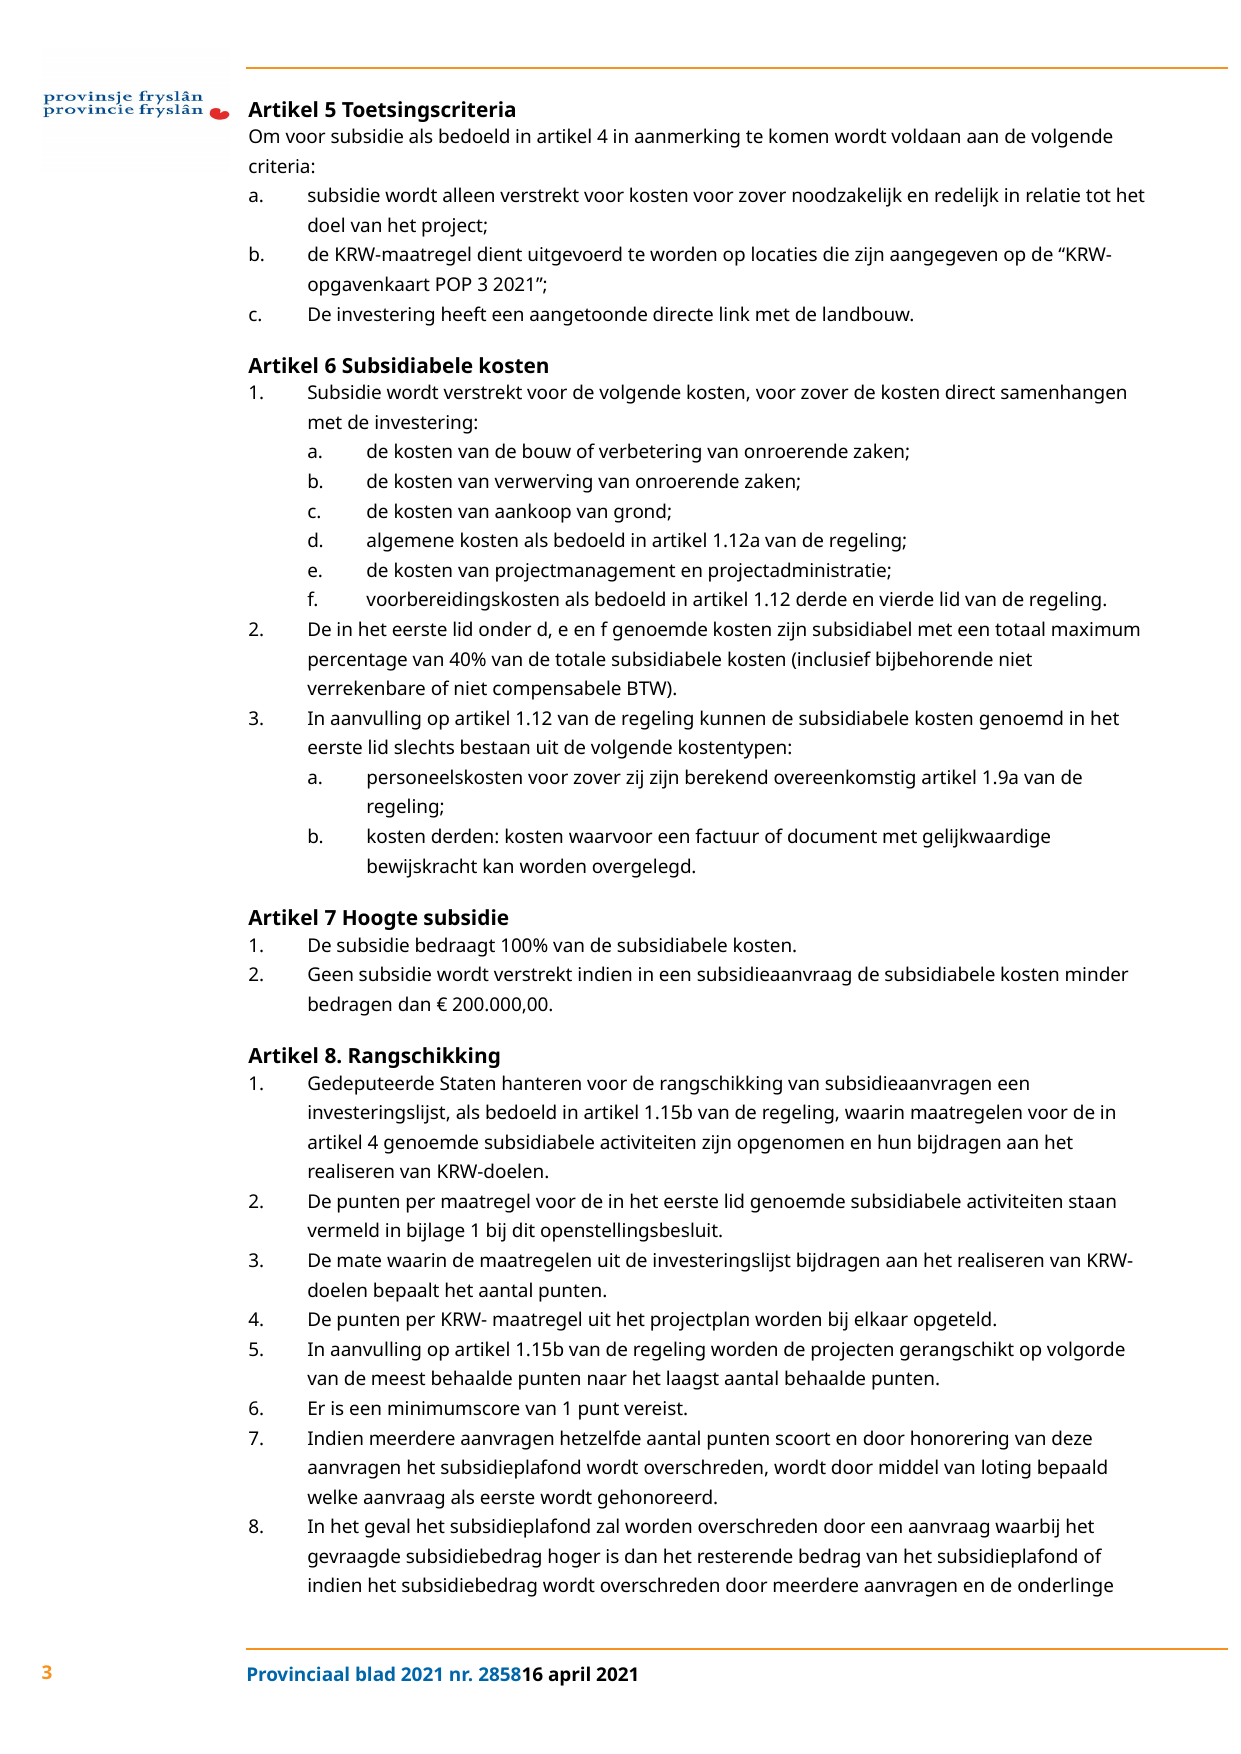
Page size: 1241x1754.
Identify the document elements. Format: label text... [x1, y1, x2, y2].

list De punten per maatregel voor de in het eerste lid genoemde subsidiabele activiteiten staan vermeld in bijlage 1 bij dit openstellingsbesluit. [248, 1188, 1152, 1243]
list In aanvulling op artikel 1.15b van de regeling worden de projecten gerangschikt op volgorde van de meest behaalde punten naar het laagst aantal behaalde punten. [248, 1336, 1152, 1391]
list De mate waarin de maatregelen uit de investeringslijst bijdragen aan het realiseren van KRW-doelen bepaalt het aantal punten. [248, 1247, 1152, 1303]
list Geen subsidie wordt verstrekt indien in een subsidieaanvraag de subsidiabele kosten minder bedragen dan € 200.000,00. [248, 961, 1152, 1017]
list In het geval het subsidieplafond zal worden overschreden door een aanvraag waarbij het gevraagde subsidiebedrag hoger is dan het resterende bedrag van het subsidieplafond of indien het subsidiebedrag wordt overschreden door meerdere aanvragen en de onderlinge [248, 1513, 1152, 1598]
list De in het eerste lid onder d, e en f genoemde kosten zijn subsidiabel met een totaal maximum percentage van 40% van de totale subsidiabele kosten (inclusief bijbehorende niet verrekenbare of niet compensabele BTW). [248, 616, 1152, 701]
picture [41, 47, 231, 172]
list de kosten van de bouw of verbetering van onroerende zaken; [307, 439, 1152, 464]
list Subsidie wordt verstrekt voor de volgende kosten, voor zover de kosten direct samenhangen met de investering: [248, 379, 1152, 435]
list In aanvulling op artikel 1.12 van de regeling kunnen de subsidiabele kosten genoemd in het eerste lid slechts bestaan uit de volgende kostentypen: [248, 705, 1152, 760]
list algemene kosten als bedoeld in artikel 1.12a van de regeling; [307, 527, 1152, 553]
list Indien meerdere aanvragen hetzelfde aantal punten scoort en door honorering van deze aanvragen het subsidieplafond wordt overschreden, wordt door middel van loting bepaald welke aanvraag als eerste wordt gehonoreerd. [248, 1425, 1152, 1510]
list Er is een minimumscore van 1 punt vereist. [248, 1395, 1152, 1421]
text Om voor subsidie als bedoeld in artikel 4 in aanmerking te komen wordt voldaan aan de volgende criteria: [248, 123, 1152, 178]
text Artikel 6 Subsidiabele kosten [248, 351, 1152, 379]
list De punten per KRW- maatregel uit het projectplan worden bij elkaar opgeteld. [248, 1306, 1152, 1332]
text Artikel 5 Toetsingscriteria [248, 95, 1152, 123]
text Artikel 8. Rangschikking [248, 1041, 1152, 1070]
list de kosten van aankoop van grond; [307, 498, 1152, 524]
list de kosten van verwerving van onroerende zaken; [307, 468, 1152, 494]
list De investering heeft een aangetoonde directe link met de landbouw. [248, 301, 1152, 326]
list personeelskosten voor zover zij zijn berekend overeenkomstig artikel 1.9a van de regeling; [307, 764, 1152, 819]
text Artikel 7 Hoogte subsidie [248, 903, 1152, 932]
list Gedeputeerde Staten hanteren voor de rangschikking van subsidieaanvragen een investeringslijst, als bedoeld in artikel 1.15b van de regeling, waarin maatregelen voor de in artikel 4 genoemde subsidiabele activiteiten zijn opgenomen en hun bijdragen aan het realiseren van KRW-doelen. [248, 1070, 1152, 1184]
list De subsidie bedraagt 100% van de subsidiabele kosten. [248, 932, 1152, 957]
list de KRW-maatregel dient uitgevoerd te worden op locaties die zijn aangegeven op de “KRW-opgavenkaart POP 3 2021”; [248, 242, 1152, 297]
list kosten derden: kosten waarvoor een factuur of document met gelijkwaardige bewijskracht kan worden overgelegd. [307, 823, 1152, 879]
list subsidie wordt alleen verstrekt voor kosten voor zover noodzakelijk en redelijk in relatie tot het doel van het project; [248, 182, 1152, 238]
list de kosten van projectmanagement en projectadministratie; [307, 557, 1152, 583]
list voorbereidingskosten als bedoeld in artikel 1.12 derde en vierde lid van de regeling. [307, 587, 1152, 612]
